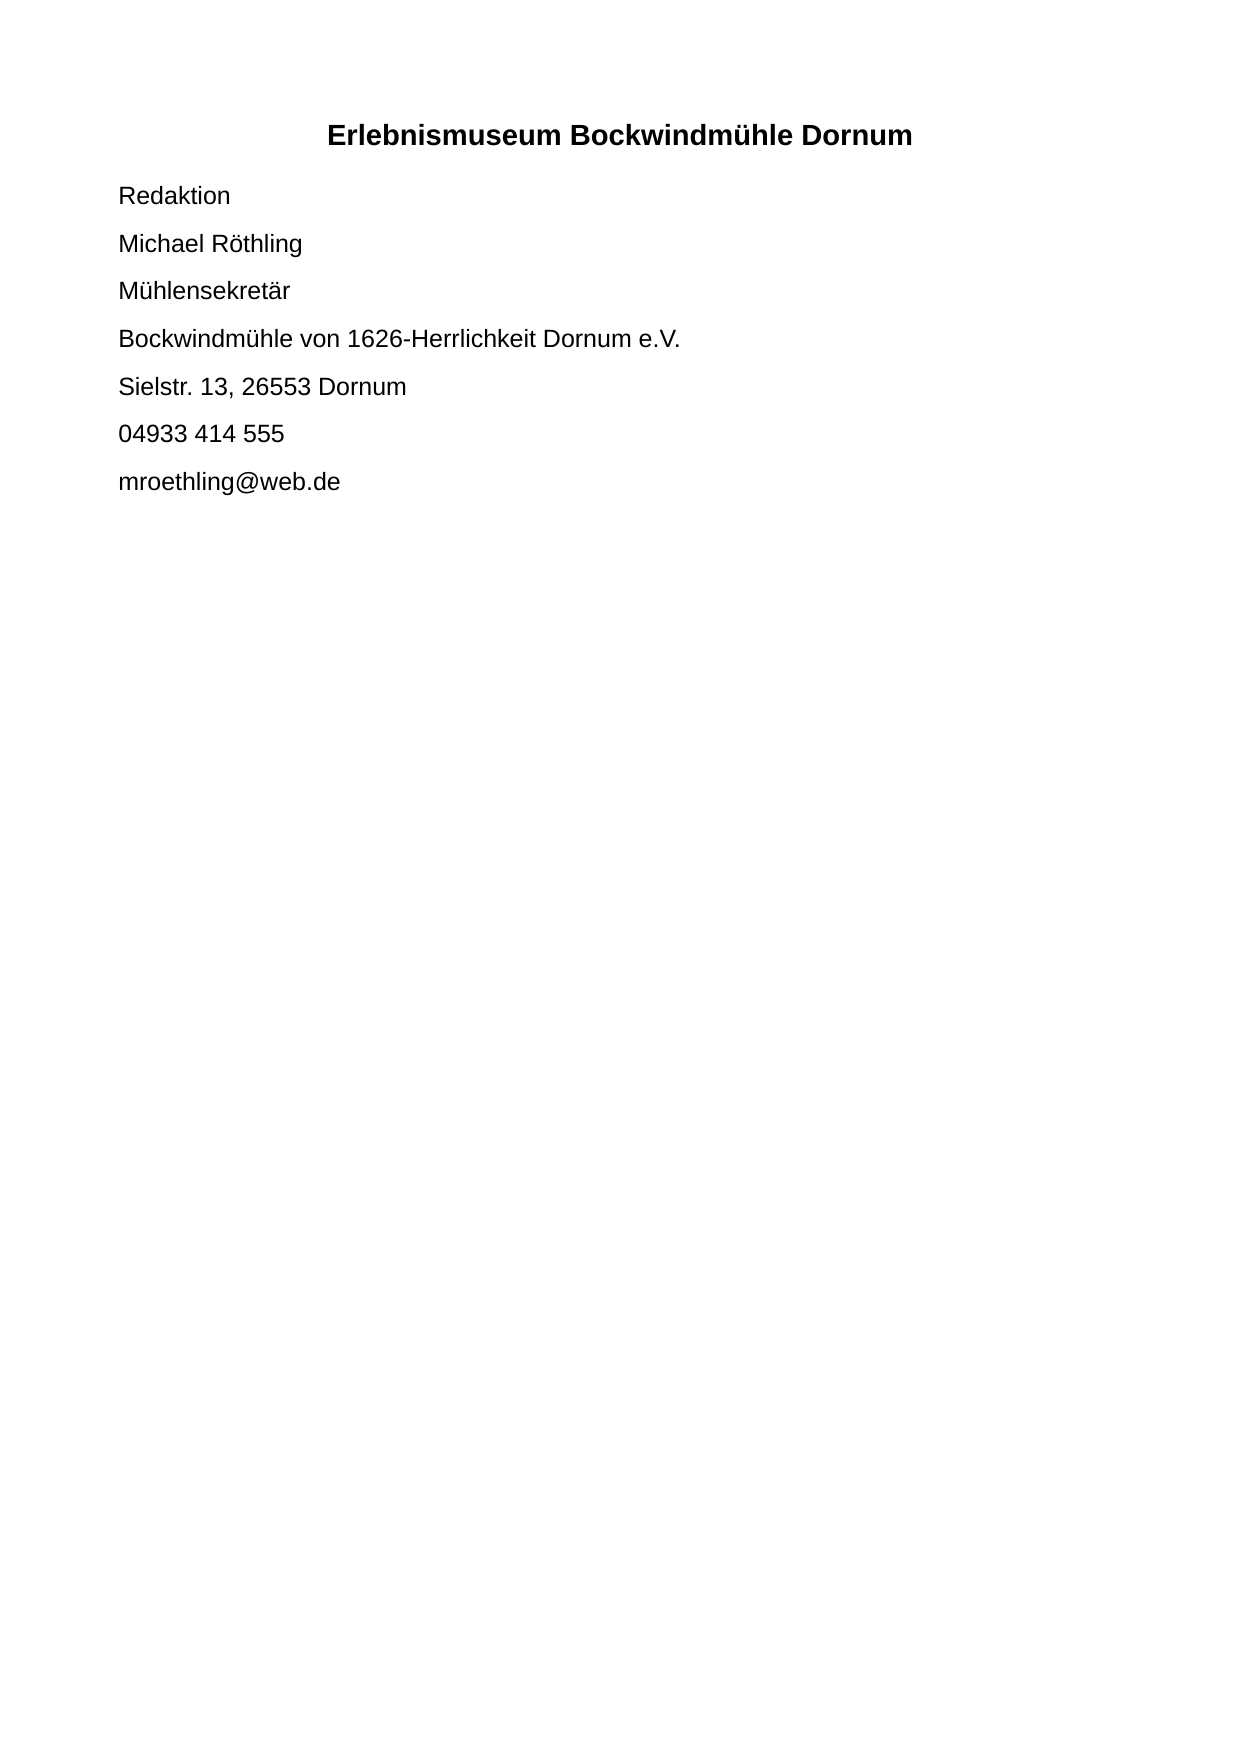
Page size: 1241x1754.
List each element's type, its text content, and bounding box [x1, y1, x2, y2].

text Redaktion [118, 181, 1122, 210]
text mroethling@web.de [118, 467, 1122, 496]
text Bockwindmühle von 1626-Herrlichkeit Dornum e.V. [118, 324, 1122, 353]
text Michael Röthling [118, 229, 1122, 257]
text 04933 414 555 [118, 419, 1122, 448]
text Sielstr. 13, 26553 Dornum [118, 372, 1122, 400]
text Mühlensekretär [118, 276, 1122, 305]
